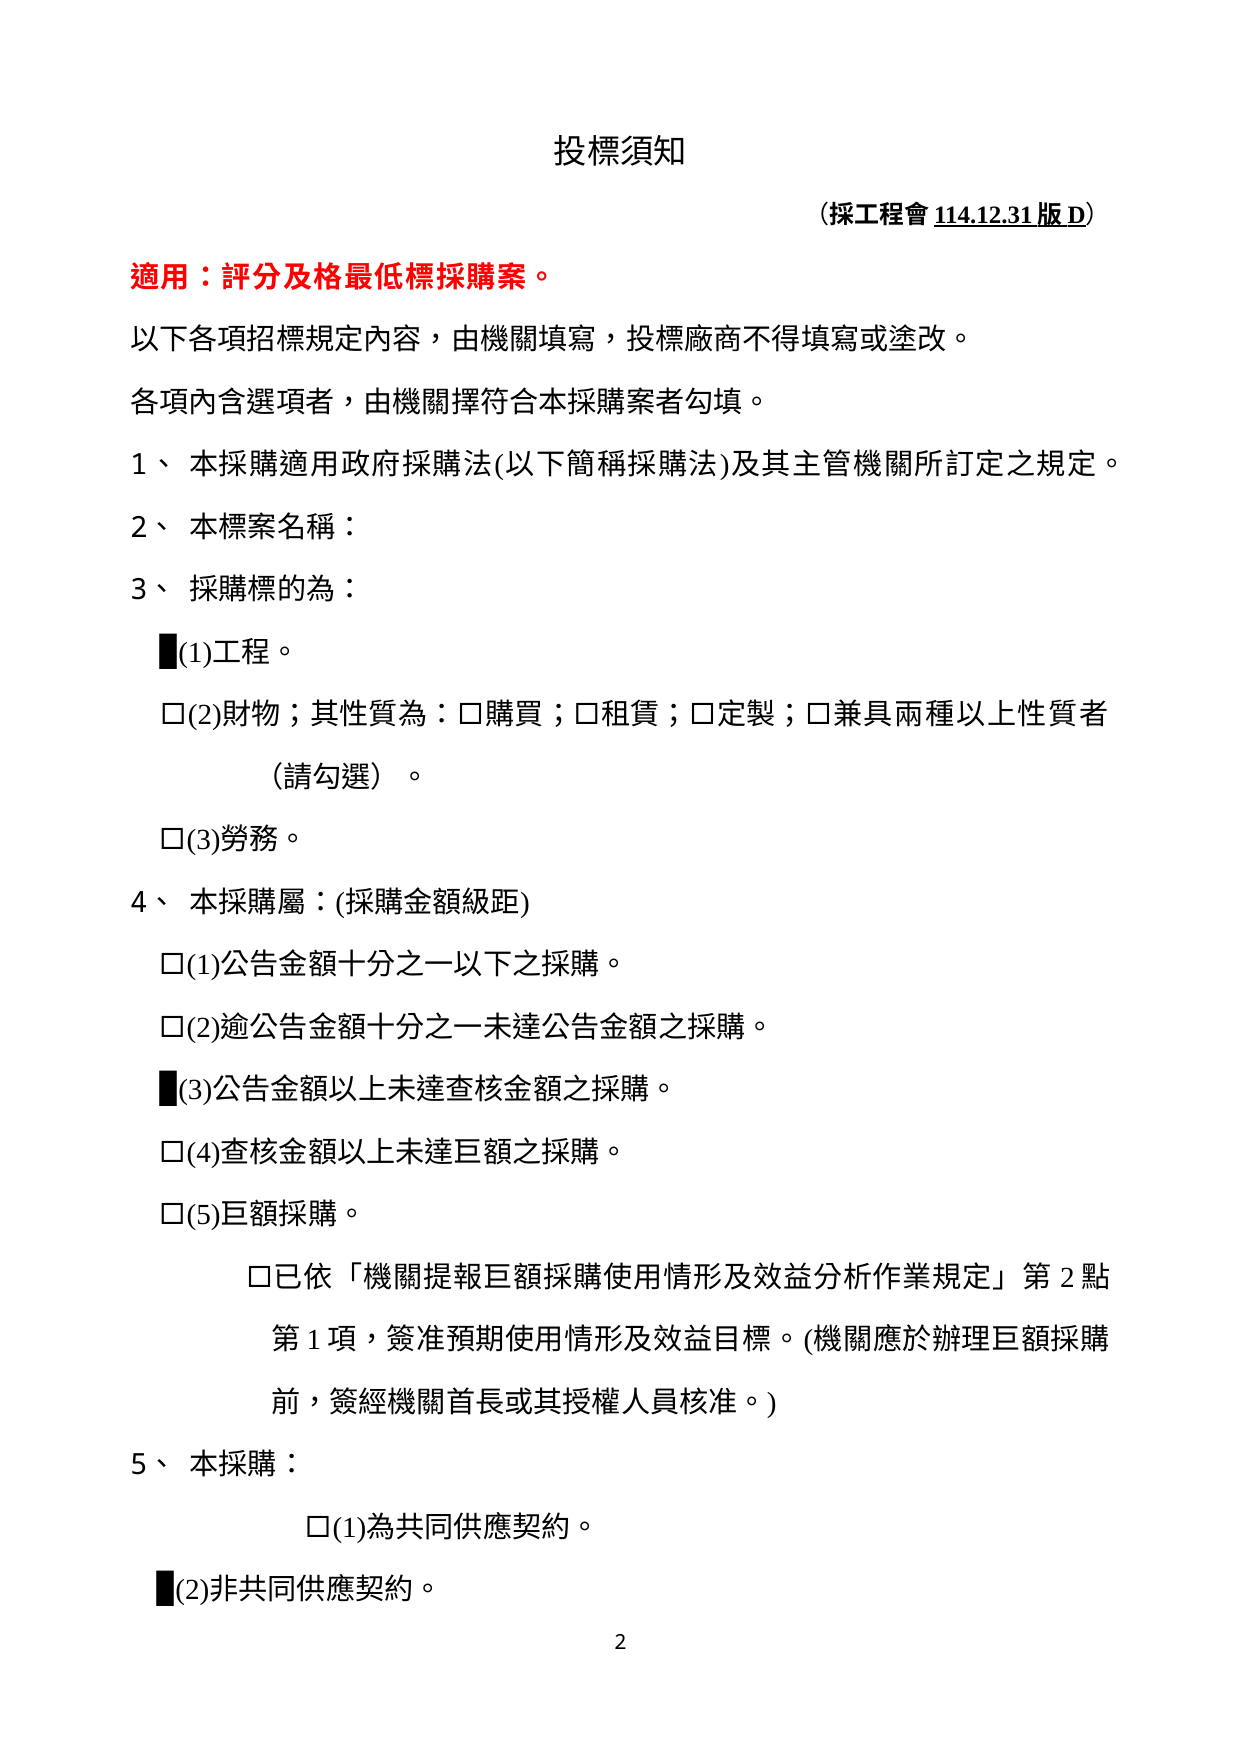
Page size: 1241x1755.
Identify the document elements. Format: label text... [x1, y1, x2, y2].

text █(3)公告金額以上未達查核金額之採購。 [130, 1045, 1110, 1108]
text （採工程會114.12.31版D） [130, 170, 1110, 233]
text (5)巨額採購。 [130, 1170, 1110, 1233]
text 以下各項招標規定內容，由機關填寫，投標廠商不得填寫或塗改。 [130, 295, 1110, 358]
text █(1)工程。 [130, 608, 1110, 670]
list 採購標的為： [130, 545, 1110, 608]
text 適用：評分及格最低標採購案。 [130, 233, 1110, 295]
text (2)財物；其性質為：購買；租賃；定製；兼具兩種以上性質者（請勾選）。 [130, 670, 1110, 795]
text 已依「機關提報巨額採購使用情形及效益分析作業規定」第2點第1項，簽准預期使用情形及效益目標。(機關應於辦理巨額採購前，簽經機關首長或其授權人員核准。) [246, 1233, 1110, 1420]
text (4)查核金額以上未達巨額之採購。 [130, 1108, 1110, 1170]
list 本採購： [130, 1420, 1110, 1483]
list 本標案名稱： [130, 483, 1110, 545]
text (2)逾公告金額十分之一未達公告金額之採購。 [130, 983, 1110, 1045]
list 本採購適用政府採購法(以下簡稱採購法)及其主管機關所訂定之規定。 [130, 420, 1110, 483]
text (1)為共同供應契約。 [283, 1483, 1110, 1545]
list 本採購屬：(採購金額級距) [130, 858, 1110, 920]
text (1)公告金額十分之一以下之採購。 [130, 920, 1110, 983]
text 投標須知 [130, 108, 1110, 170]
text 各項內含選項者，由機關擇符合本採購案者勾填。 [130, 358, 1110, 420]
text █(2)非共同供應契約。 [130, 1545, 1110, 1608]
text (3)勞務。 [130, 795, 1110, 858]
